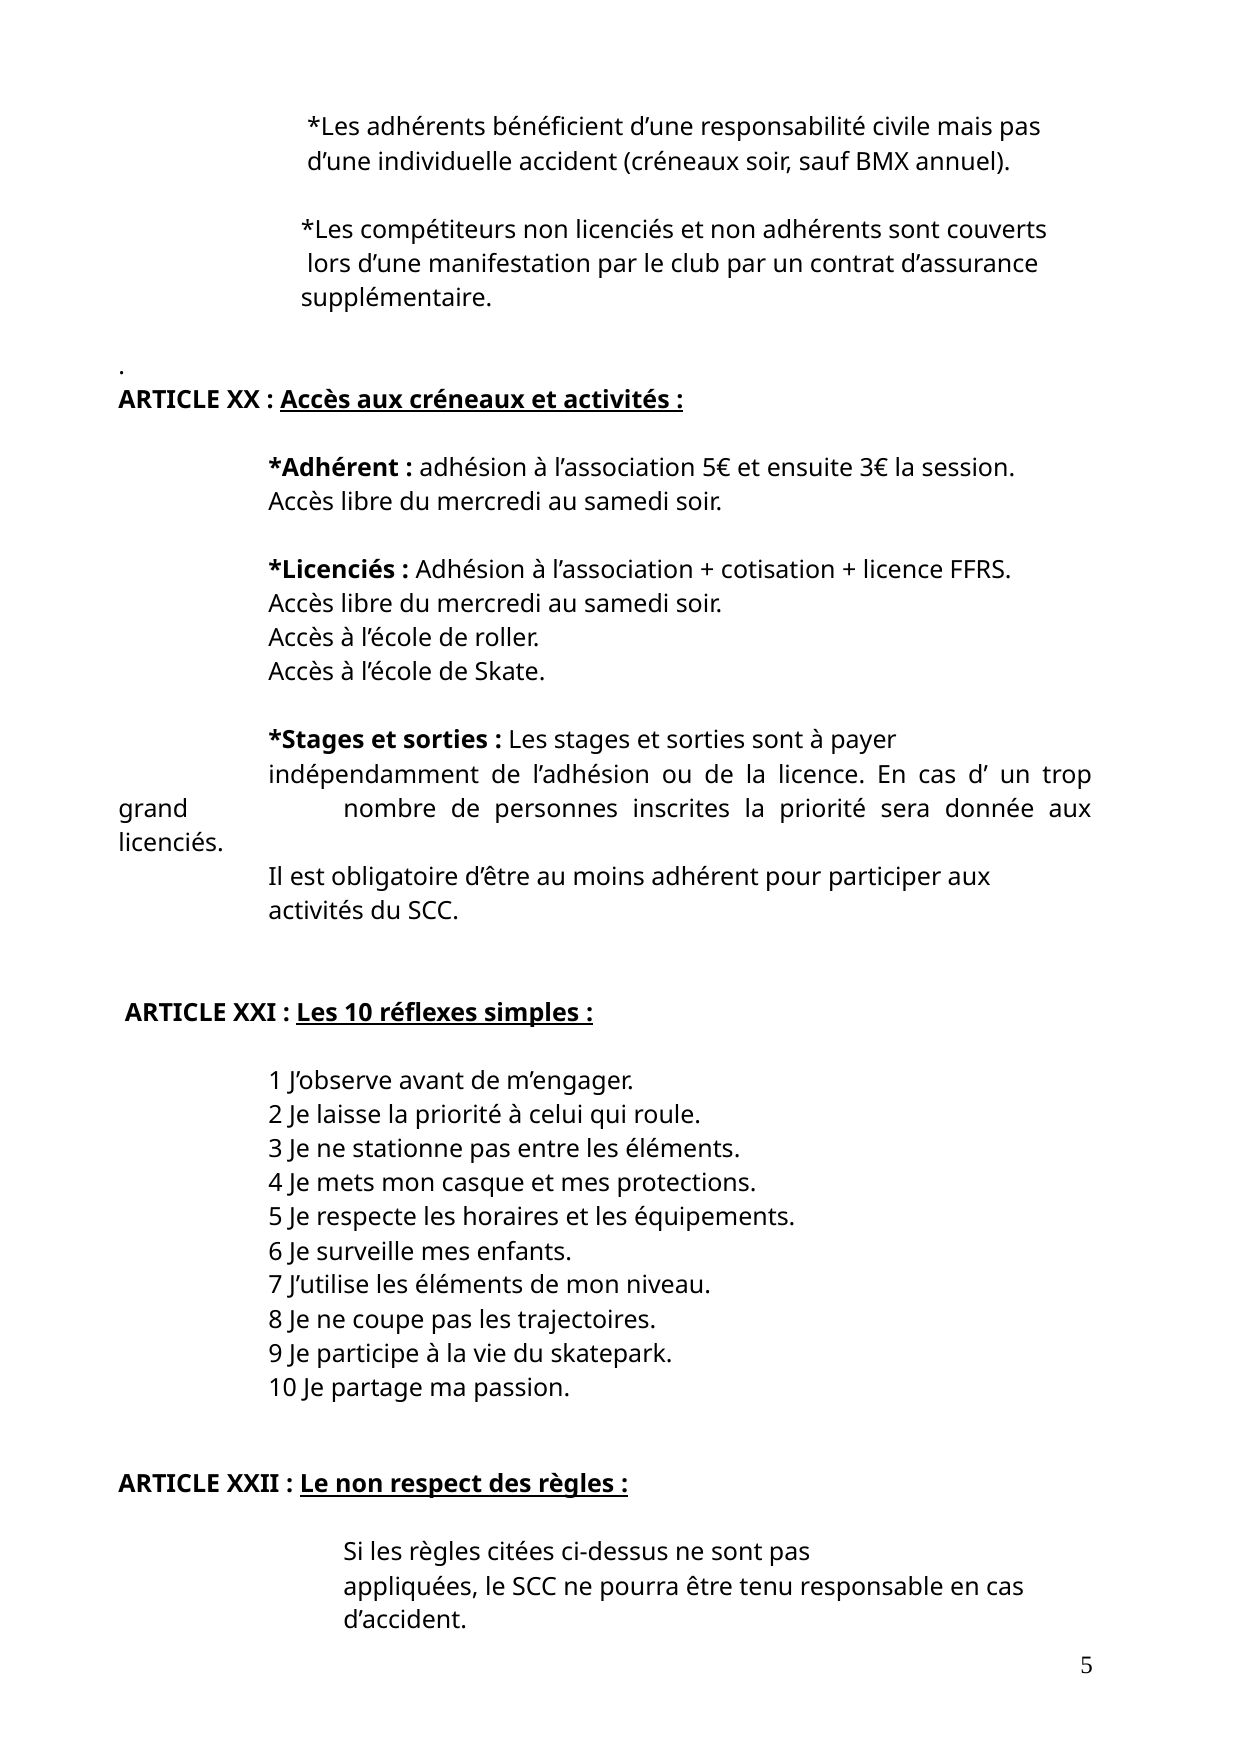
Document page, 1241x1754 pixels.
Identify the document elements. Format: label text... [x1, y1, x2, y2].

text ARTICLE XXII : Le non respect des règles : [118, 1466, 1092, 1500]
text Il est obligatoire d’être au moins adhérent pour participer aux activités du SCC. [118, 858, 1092, 927]
text *Stages et sorties : Les stages et sorties sont à payer indépendamment de l’adhésion ou de la licence. En cas d’ un trop grand nombre de personnes inscrites la priorité sera donnée aux licenciés. [118, 722, 1092, 858]
text 5 Je respecte les horaires et les équipements. [118, 1199, 1092, 1233]
text 2 Je laisse la priorité à celui qui roule. [118, 1097, 1092, 1131]
text Accès libre du mercredi au samedi soir. [118, 586, 1092, 620]
text 6 Je surveille mes enfants. [118, 1233, 1092, 1267]
text *Licenciés : Adhésion à l’association + cotisation + licence FFRS. [118, 552, 1092, 586]
text *Adhérent : adhésion à l’association 5€ et ensuite 3€ la session. [118, 450, 1092, 484]
text ARTICLE XXI : Les 10 réflexes simples : [118, 995, 1092, 1029]
text 3 Je ne stationne pas entre les éléments. [118, 1131, 1092, 1165]
text entre les éléments [118, 1437, 1092, 1466]
text *Les adhérents bénéficient d’une responsabilité civile mais pas d’une individuelle accident (créneaux soir, sauf BMX annuel). [118, 109, 1092, 177]
text 9 Je participe à la vie du skatepark. [118, 1335, 1092, 1369]
text ARTICLE XX : Accès aux créneaux et activités : [118, 382, 1092, 416]
text 10 Je partage ma passion. [118, 1369, 1092, 1403]
text . [118, 347, 1092, 382]
text Accès à l’école de Skate. [118, 654, 1092, 688]
text Accès libre du mercredi au samedi soir. [118, 484, 1092, 518]
text *Les compétiteurs non licenciés et non adhérents sont couverts lors d’une manifestation par le club par un contrat d’assurance supplémentaire. [118, 211, 1092, 313]
text 7 J’utilise les éléments de mon niveau. [118, 1267, 1092, 1301]
text 8 Je ne coupe pas les trajectoires. [118, 1301, 1092, 1335]
text 1 J’observe avant de m’engager. [118, 1063, 1092, 1097]
text ne stationne pas [118, 1403, 1092, 1437]
text Accès à l’école de roller. [118, 620, 1092, 654]
text 4 Je mets mon casque et mes protections. [118, 1165, 1092, 1199]
text Si les règles citées ci-dessus ne sont pas appliquées, le SCC ne pourra être tenu responsable en cas d’accident. [118, 1534, 1092, 1636]
